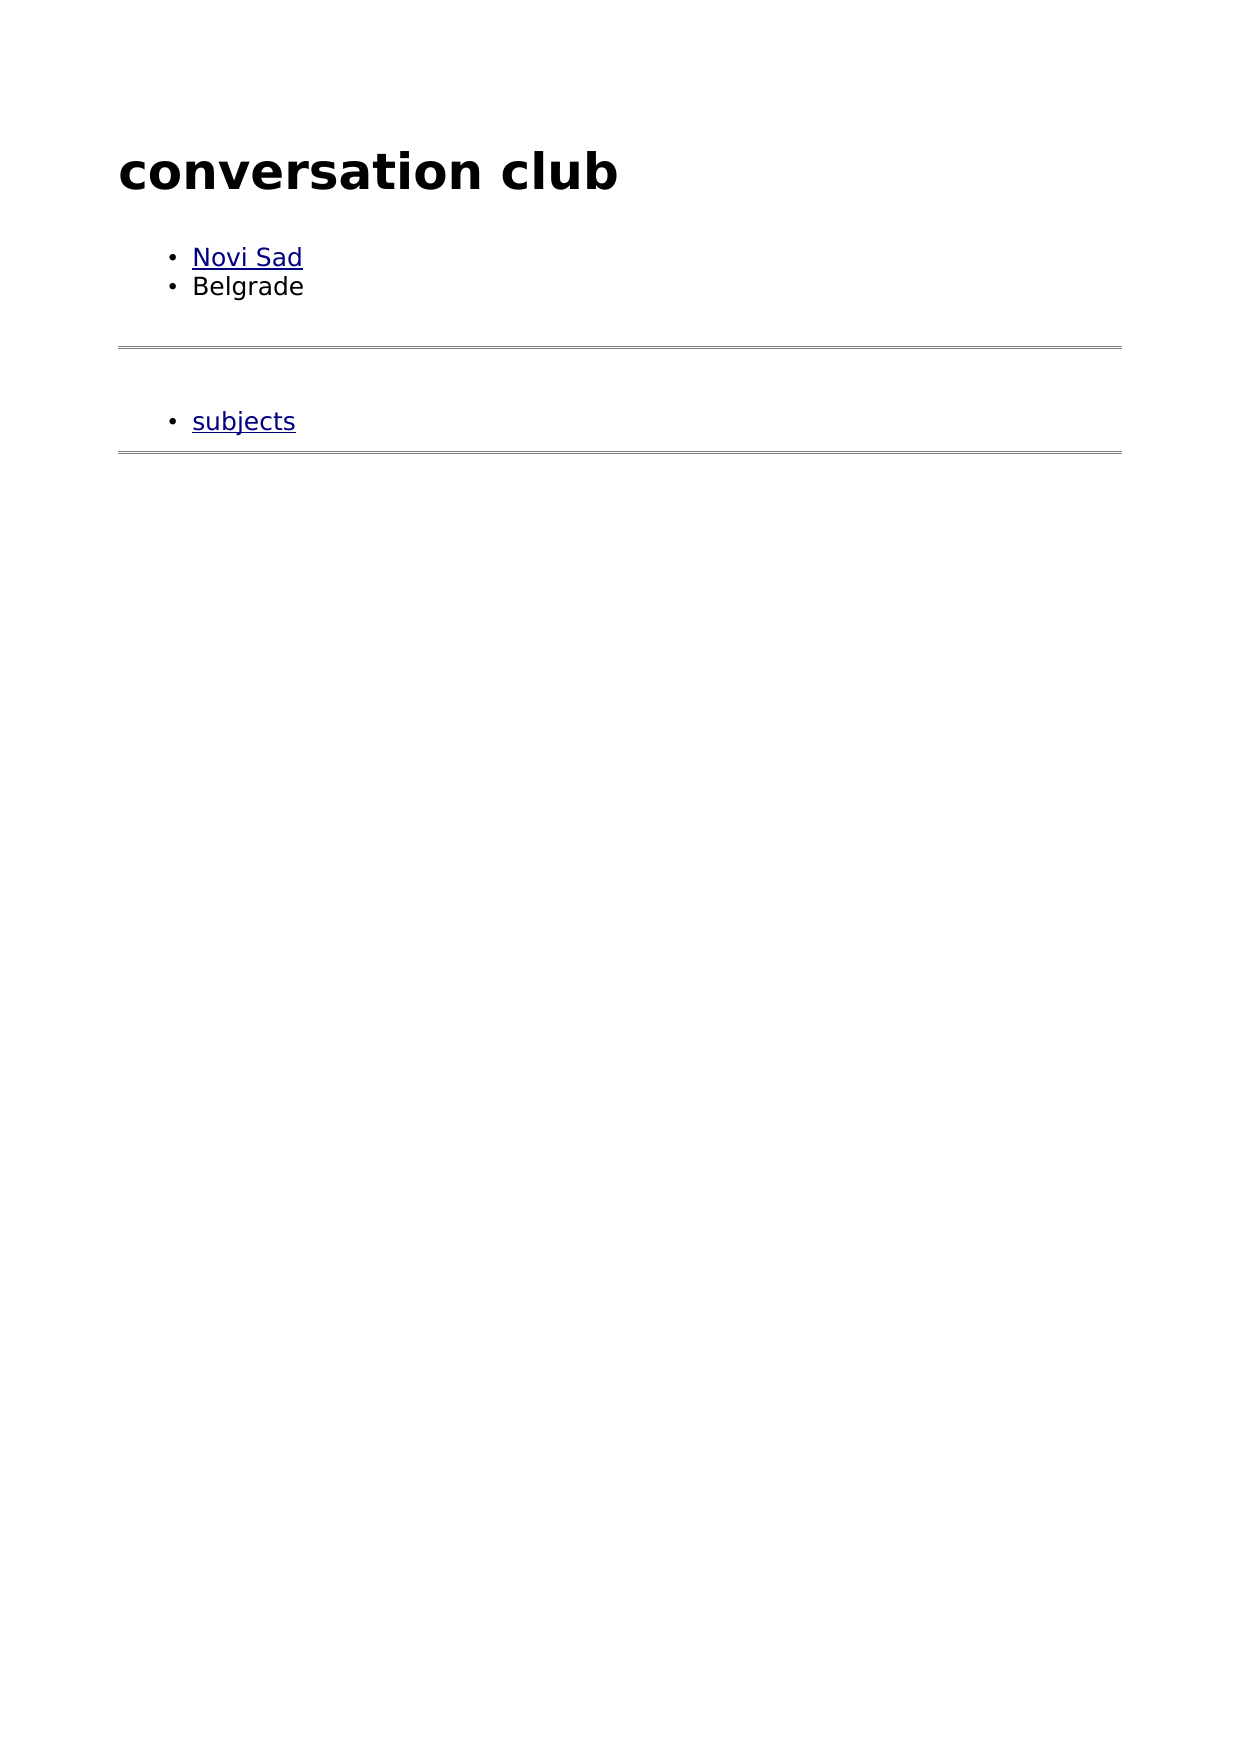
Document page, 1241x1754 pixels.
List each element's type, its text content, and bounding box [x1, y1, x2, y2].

list Belgrade [177, 272, 1122, 302]
subtitle conversation club [118, 143, 1122, 201]
list Novi Sad [177, 243, 1122, 272]
list subjects [177, 407, 1122, 436]
